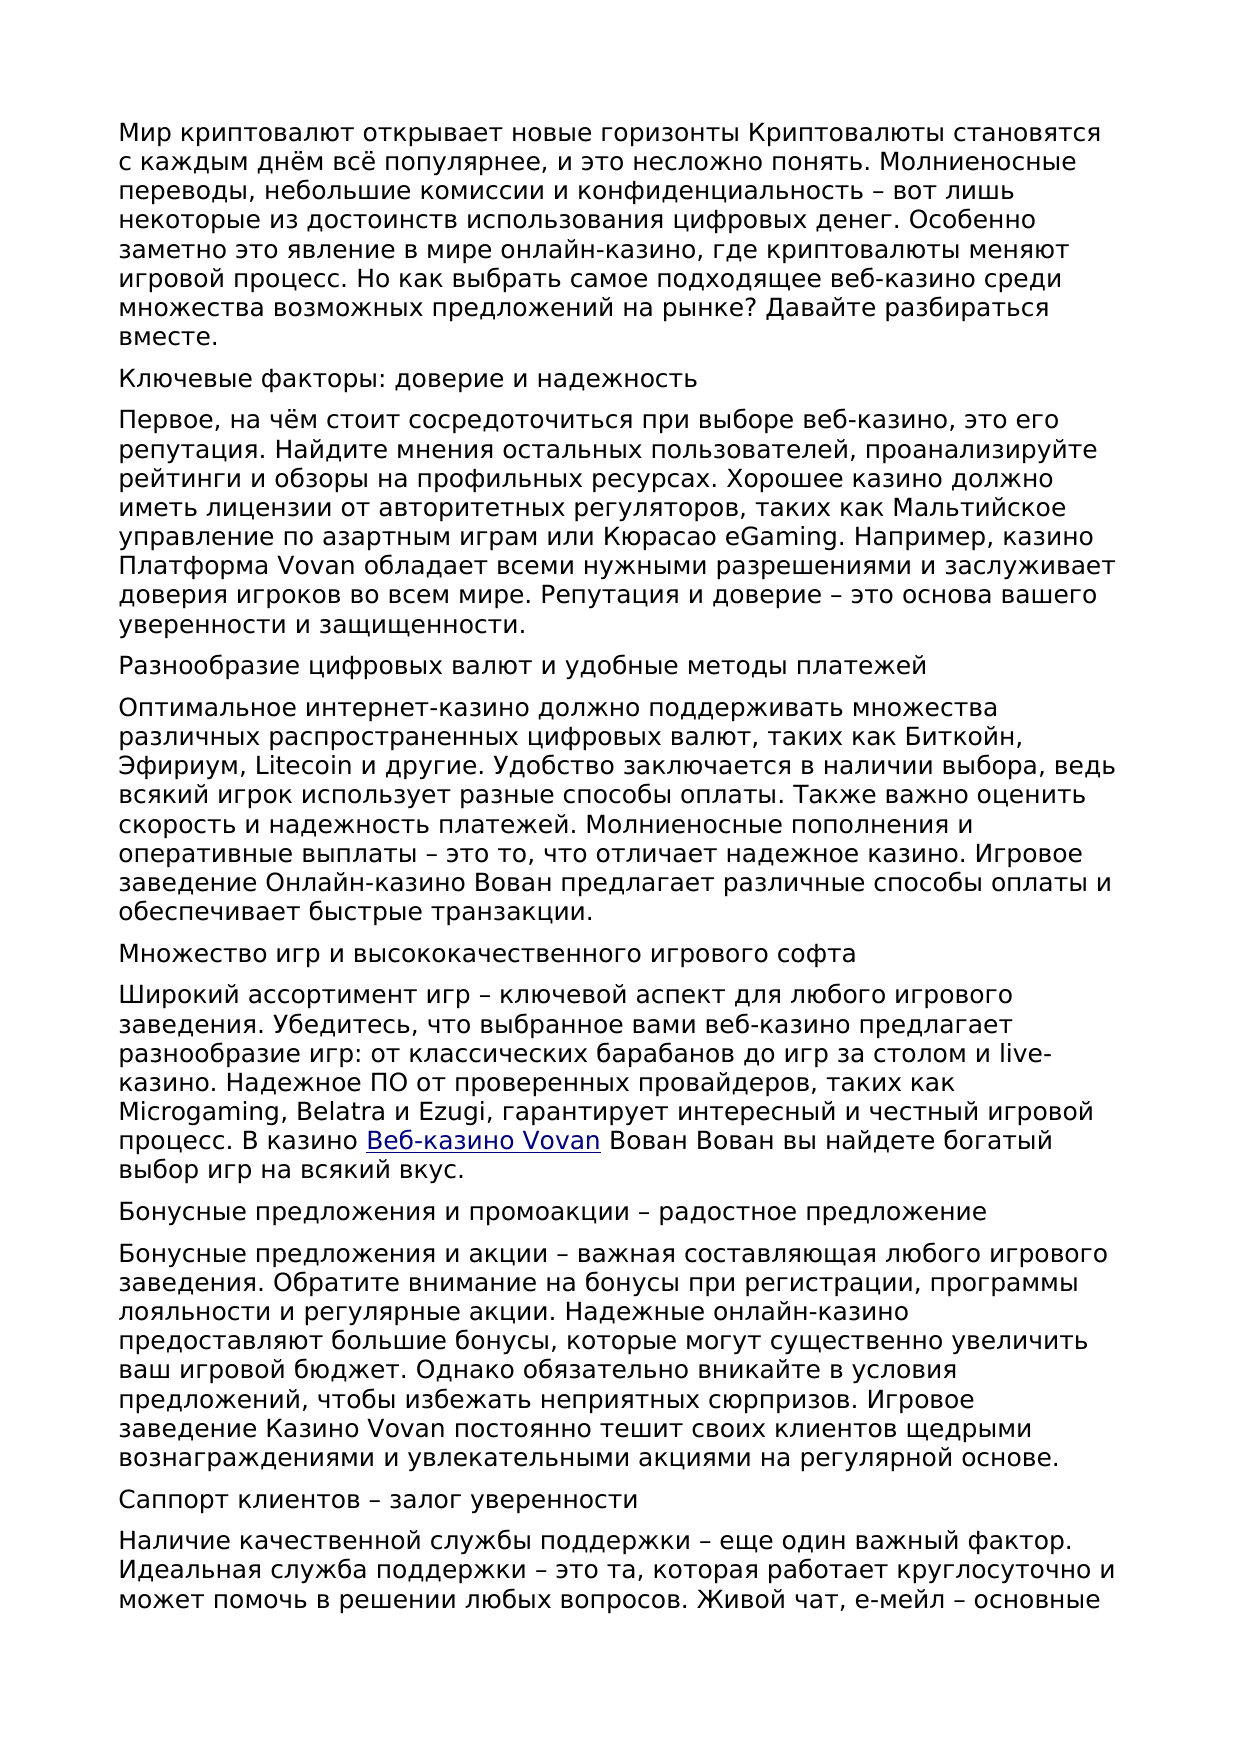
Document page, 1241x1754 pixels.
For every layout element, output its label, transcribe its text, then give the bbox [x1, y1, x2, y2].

text Мир криптовалют открывает новые горизонты Криптовалюты становятся с каждым днём всё популярнее, и это несложно понять. Молниеносные переводы, небольшие комиссии и конфиденциальность – вот лишь некоторые из достоинств использования цифровых денег. Особенно заметно это явление в мире онлайн-казино, где криптовалюты меняют игровой процесс. Но как выбрать самое подходящее веб-казино среди множества возможных предложений на рынке? Давайте разбираться вместе. [118, 118, 1122, 351]
text Разнообразие цифровых валют и удобные методы платежей [118, 651, 1122, 681]
text Множество игр и высококачественного игрового софта [118, 939, 1122, 968]
text Бонусные предложения и промоакции – радостное предложение [118, 1197, 1122, 1226]
text Первое, на чём стоит сосредоточиться при выборе веб-казино, это его репутация. Найдите мнения остальных пользователей, проанализируйте рейтинги и обзоры на профильных ресурсах. Хорошее казино должно иметь лицензии от авторитетных регуляторов, таких как Мальтийское управление по азартным играм или Кюрасао eGaming. Например, казино Платформа Vovan обладает всеми нужными разрешениями и заслуживает доверия игроков во всем мире. Репутация и доверие – это основа вашего уверенности и защищенности. [118, 406, 1122, 639]
text Наличие качественной службы поддержки – еще один важный фактор. Идеальная служба поддержки – это та, которая работает круглосуточно и может помочь в решении любых вопросов. Живой чат, е-мейл – основные [118, 1526, 1122, 1614]
text Бонусные предложения и акции – важная составляющая любого игрового заведения. Обратите внимание на бонусы при регистрации, программы лояльности и регулярные акции. Надежные онлайн-казино предоставляют большие бонусы, которые могут существенно увеличить ваш игровой бюджет. Однако обязательно вникайте в условия предложений, чтобы избежать неприятных сюрпризов. Игровое заведение Казино Vovan постоянно тешит своих клиентов щедрыми вознаграждениями и увлекательными акциями на регулярной основе. [118, 1239, 1122, 1472]
text Широкий ассортимент игр – ключевой аспект для любого игрового заведения. Убедитесь, что выбранное вами веб-казино предлагает разнообразие игр: от классических барабанов до игр за столом и live-казино. Надежное ПО от проверенных провайдеров, таких как Microgaming, Belatra и Ezugi, гарантирует интересный и честный игровой процесс. В казино Веб-казино Vovan Вован Вован вы найдете богатый выбор игр на всякий вкус. [118, 981, 1122, 1185]
text Оптимальное интернет-казино должно поддерживать множества различных распространенных цифровых валют, таких как Биткойн, Эфириум, Litecoin и другие. Удобство заключается в наличии выбора, ведь всякий игрок использует разные способы оплаты. Также важно оценить скорость и надежность платежей. Молниеносные пополнения и оперативные выплаты – это то, что отличает надежное казино. Игровое заведение Онлайн-казино Вован предлагает различные способы оплаты и обеспечивает быстрые транзакции. [118, 693, 1122, 926]
text Саппорт клиентов – залог уверенности [118, 1485, 1122, 1514]
text Ключевые факторы: доверие и надежность [118, 364, 1122, 393]
